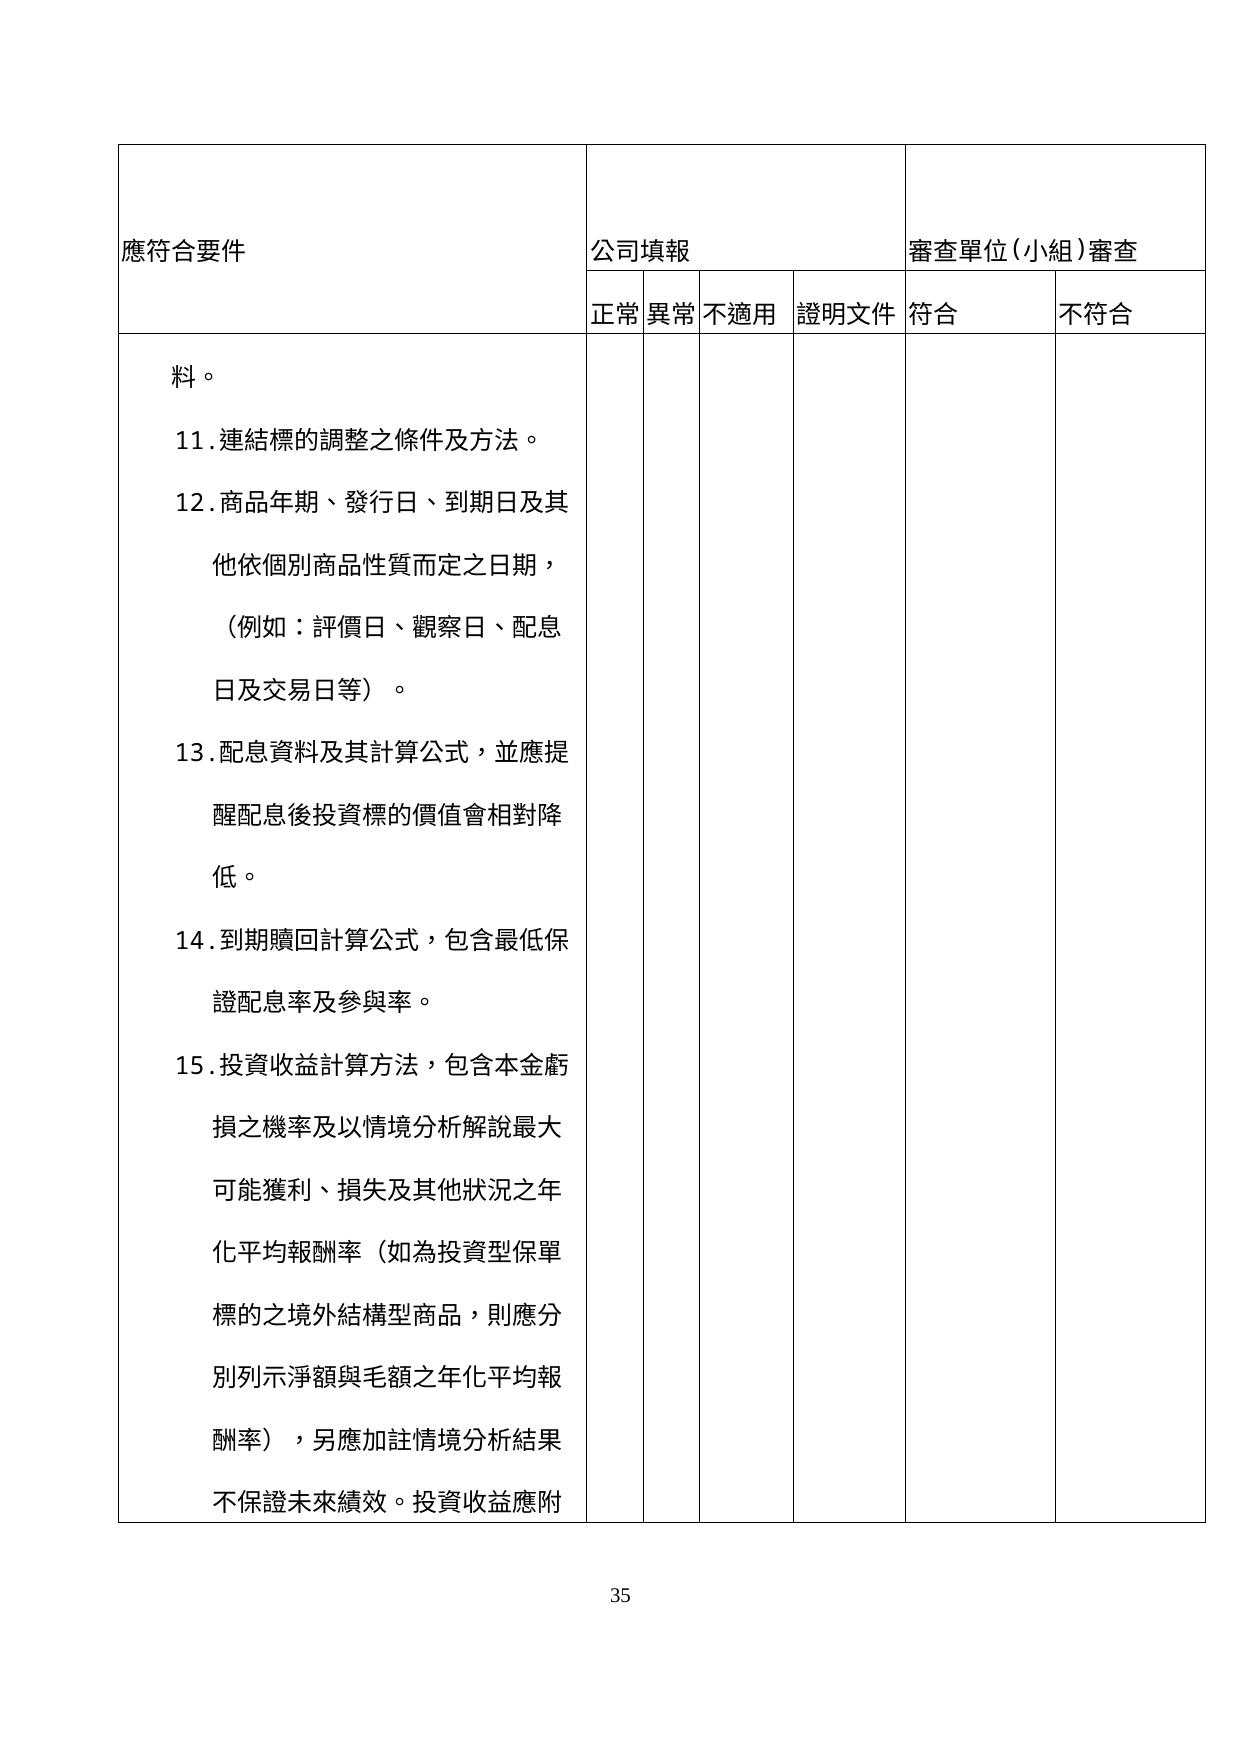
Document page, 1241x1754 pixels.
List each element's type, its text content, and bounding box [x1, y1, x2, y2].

table_cell [587, 334, 643, 1522]
table_cell 一、境外結構型商品基本資料表（內容及格式如附表二）。 二、符合境外結構型商品管理規則(以下簡稱本規則)第六條擔任境外結構型商品發行人或總代理人之資格條件證明文件。 為境外結構型商品發行機構於中華民國境內設立之分公司，且屬經金融監督管理委員會(以下簡稱金管會)核准設立之外國銀行在臺分行、外國證券商在臺分公司或外國保險公司在臺分公司。 擔任總代理人者： 1.資格條件： (1)發行機構在中華民國境內之子公司。 ( (2)發行機構在中華民國境外子公司之在臺分公司。 (3)保證機構在中華民國境內之分公司。 (4)保證機構在中華民國境內之子公司。 (5)保證機構在中華民國境外子公司之在臺分公司。 2.所稱分公司屬經金管會核准設立之外國銀行在臺分行、外國證券商在臺分公司或外國保險公司在臺分公司。 3.所稱發行機構或保證機構子公司應符合下列條件： (1)外國金融控股公司、外國銀行、外國證券商或外國保險公司直接或間接轉投資且持股逾百分之五十之銀行、證券商或保險子公司。其屬中華民國境內子公司者，應經金管會核准在臺設立。 (2)該子公司同意就發行機構或保證機構所負境外結構型商品之義務負連帶責任。 4. 所稱外國金融控股公司應符合下列條件： (1)受外國金融監督管理機關監理。 (2)資本適足率須符合巴塞爾資本協定三之規範。 辦理境外結構型商品交易事宜之業務人員及內部稽核人員，其資格條件及人數須符合本規則第十二條規定： 出具業務人員及內部稽核人員符合資格之名冊及證明文件。 業務人員不得少於三人。 三、境外結構型商品發行人、總代理人及受託或銷售機構依本規則第十六條第一項所簽訂之契約，應載明下列事項： (一)契約當事人之名稱及地址。 (二)境外結構型商品發行機構之權利、義務及責任。 (三)總代理人之權利、義務及責任，包括但不限於： 1.因境外結構型商品發行機構發生破產、解散、停業、營業移轉、併購、歇業、其當地國法令撤銷或廢止許可等其他相似之重大事由時，總代理人應負之責任。 2.於總代理人為發行機構或保證機構之子公司之情形，總代理人同意就發行機構或保證機構所負境外結構型商品之義務負連帶責任。 (四)總代理人提供服務之方式及範圍。 (五)受託或銷售機構之權利、義務及責任。 (六)受託或銷售機構提供服務之方式及範圍。 (七)境外結構型商品發行機構、總代理人、受託或銷售機構報酬、費用及其他各項利益之標準、種類、計算方法、支付時期及方法，並約定下列事項： 1.為向投資人充分揭露並明確告知各項費用及其收取方式，發行機構、總代理人及受託或銷售機構應就其所收取之費用共同製作費用明細表，列表以百分比逐項揭露下列費用與收取時點及方式： (1)申購費用。 (2)贖回費用。 (3)管理費用，包括投資人給付之信託管理費或管銷費用等。 (4)分銷費用（其中屬發行機構或總代理人給付予受託或銷售機構之報酬、費用、折讓等各項利益應單獨列示）。 (5)保費費用。 (6)解約費用。 (7)其他費用。 2.受託或銷售機構因受理投資該商品自發行機構或總代理人取得之報酬、費用、折讓等各項利益，應明訂收取費率之範圍，受託或銷售機構應與投資人約定其性質屬受託或銷售機構報酬，並應於收取後告知投資人確實之收取金額。境外結構型商品非以專業投資人為銷售對象者，前述該收取費率範圍依產品年限，每年收取費率範圍不得超過受理投資該商品總金額之0.5％，全部年限收取之費率合計不得超過受理投資該商品總金額之5％。 3.境外結構型商品發行機構或總代理人，不得給付受託或銷售機構除契約約定範疇以外之不當金錢、財務或其他利益。 (八)境外結構型商品公告資訊之通知及其方式。 (九)總代理人及受託或銷售機構為遵循相關法令，要求境外結構型商品發行機構應配合提供之資訊、協助及其應負之責任。前述事項應含明定境外結構型商品如以預定商品發行評等審核通過者，發行機構應於境外結構型商品發行日後一個月內，通知受託或銷售機構該商品之實際發行評等，且依下列事項辦理： 1.若該實際發行評等未符合本規則之規定時，受託或銷售機構得解除本契約。解約後，發行機構應將投資人交付之價金加計依臺灣銀行活期存款利率計算之利息後，交由受託或銷售機構退還投資人。 2.若該實際發行評等低於預定評等時，受託或銷售機構應於發行機構告知實際發行評等後三個營業日內，通知投資人得於十個營業日內，請求以認購價格加計依臺灣銀行活期存款利率計算之利息行使賣回權利之相關事項。 (十)境外結構型商品發行機構或總代理人，為遵循相關法令，要求受託或銷售機構應配合提供之資訊、協助及其應負之責任。 (十一)境外結構型商品對於下列事項，發行人、總代理人應於事實發生日起三日內，公告並通報受託或銷售機構，受託或銷售機構應轉知投資人： 1.境外結構型商品發行機構因解散、停業、營業移轉、併購、歇業、其當地國法令撤銷或廢止許可或其他相似之重大事由，致不能繼續營業者。 2.境外結構型商品發行機構或保證機構之長期債務信用評等或境外結構型商品之發行評等遭調降者。 3.其發行或代理之境外結構型商品發生依約定之重大事件，致重大影響投資人之權益者。 4.其他重大影響投資人權益之事項。 (十二)保密事項。 (十三)違約責任。 (十四)契約之變更或終止，以及發行人或總代理人無法繼續發行或代理境外結構型商品時，應協助投資人辦理後續境外結構型商品贖回或其他相關事宜。 (十五)權利義務之移轉。 (十六)契約之生效日期及其存續期間。 (十七)紛爭之解決方式。 (十八)準據法及管轄法院。 (十九)其他影響投資人權益經金管會 規定應記載事項。 四、發行人或總代理人依本規則第七條規定提存營業保證金之證明文件。 依本規則第七條第一項規定提存足額之營業保證金，且提存於同一家金融機構。 1、擔任 家境外結構型商品發行機構之發行人或總代理人。 2、提存營業保證金金額： 新臺幣 元 3、提存金融機構名稱： 提存金融機構符合本規則第七條第一項規定之資格條件。 與提存金融機構簽訂之營業保證金保管契約內容，應載明金管會所定程序之應記載事項。 五、中文投資人須知應載明下列事項： (一)投資人須知應載明境外結構型商品之名稱（中文及原文名稱）、種類以及下列警語，置於「投資人須知」手冊封面，並以粗黑或紅色字體刊印： 1.本商品風險程度為○○(應說明該風險程度代表之意義)，受託或銷售對象為專業投資人(或非專業投資人) 2.本商品係複雜的金融商品，必須經過符合資格的人員解說後再進行投資。投資人如果無法充分理解本商品，請勿投資。 3.本商品並非存款，投資不受存款保險之保障，最大損失為全部本金及利息。（兼營信託業務之銀行適用） 本商品不受保險安定基金保障，但依保險法第一百二十三條第二項規定，本商品如屬投資型保險契約之投資資產者，則保險人破產時，非各該投資型保險之受益人不得主張，亦不得請求扣押或行使其他權利。（保險業適用） 4.本商品雖經○○公會及○○受託或銷售機構審查，並不代表證實申請事項或保證該境外結構型商品之價值，且○○公會及○○受託或銷售機構不負本商品投資盈虧之責。○○受託或銷售機構依法不得承諾擔保投資本金或最低收益率。 5.本商品持有期間如有保證配息收益或保證保本率，係由○○發行人或○○保證機構保證，而非由○○受託或銷售機構所保證。○○發行人與○○保證機構有無財務會計準則公報第六號所定之關係人或實質關係人之情事。 6.本投資人須知之內容如有虛偽或隱匿之情事者，除商品風險程度、受託或銷售對象、受託或銷售機構收取之費用及由受託或銷售機構另行訂定者，係由受託或銷售機構負責外，其餘內容應由○○發行人或○○總代理人及其負責人、出具律師意見書之律師依法負責。 7.本商品係依○○國（商品註冊地）法令規定發行，且實際於該國境內募集銷售；本商品係依境外結構型商品管理規則於中華民國境內受託投資、受託買賣或為投資型保單之投資標的。投資人申購前應詳閱產品說明書，投資人應自行了解判斷並自負盈虧。（本商品已於商品註冊地實際募集銷售者適用） 本商品雖依○○國（商品註冊地）法令規定發行，惟實際上未於該國境內募集銷售；本商品係依境外結構型商品管理規則於中華民國境內受託投資、受託買賣或為投資型保單之投資標的。投資人申購前應詳閱產品說明書，投資人應自行了解判斷並自負盈虧。（本商品未於商品註冊地實際募集銷售者適用） 8.投資人未清楚瞭解產品說明書、受託或銷售契約條款及所有銷售文件內容前，請勿於相關文件簽名或蓋章。 9.受託或銷售機構應提供非專業投資人相關契約審閱期間，且不得低於七日。（僅非專業投資人適用） 受託或銷售機構應提供專業投資人相關契約審閱期間，除專業投資人明確表示已充分審閱並簽名者外，其審閱期間不得低於三日。（僅專業投資人適用） （但投資型保單要保人依保險契約約定得行使契約撤銷權者可不列此項）。 (二)投資人須知應載明發行人、保證機構、總代理人、受託或銷售機構之事業名稱、營業所在地。 (三)投資人須知應載明下列境外結構型商品事項： 1.商品簡介：受託或銷售對象(專業投資人/非專業投資人)、本商品與國外相當之交易條件、本商品風險程度、發行機構或保證機構之長期債務信用評等、本商品之發行評等、計價幣別、計價貨幣本金保本率、投資本金達成保本率之各項條件、連結標的資產、商品年期、發行日、到期日、開始受理贖回日及後續受理贖回日期等。 2.收益分配事項，並得舉例說明。 3.贖回價金之計算，並得舉例說明。 4.以預定商品發行評等審核通過者，發行機構應於境外結構型商品發行日後一個月內，告知受託或銷售機構該商品之實際發行評等，且依下列事項辦理： (1)若該實際發行評等未符合本規則之規定時，發行機構應將投資人交付之價金加計依臺灣銀行活期存款利率計算之利息後，交由受託或銷售機構退還投資人。 (2)若該實際發行評等低於預定評等時，受託或銷售機構應於發行機構告知實際發行評等後三個營業日內，通知投資人得於十個營業日內，請求以認購價格加計依臺灣銀行活期存款利率計算之利息行使賣回權利之相關事項。 5.受託或銷售不成立之處理： (1)受託或銷售不成立之情形。 (2)受託或銷售退款作業流程。 (3)退款作業之費用負擔。 (四)投資人須知應載明下列對投資人揭露投資結構型商品各類投資風險之說明： 1.基本風險資訊： 最低收益風險、投資人提前贖回風險、利率風險、流動性風險、信用風險、匯兌風險、事件風險、國家風險及交割風險等事項。 投資人提前贖回的風險應特別記載提前贖回風險提示：「本商品到期前如申請提前贖回，將導致您可領回金額低於原始投資金額（在最壞情形下，領回金額甚至可能為零），或者根本無法進行贖回。」 最低收益風險應包含最大損失金額，亦即在最差的狀況下，投資人將損失所有本金及利息。 2.個別商品風險資訊： 如發行機構行使提前贖回風險、再投資風險、連結標的更動影響之風險、通貨膨脹風險、本金轉換風險及閉鎖期風險等事項。 3.若投資標的為信用連結型商品者，應加強揭露之風險：無法履行債務風險、破產風險及重整風險等事項。（僅專業投資人適用） (五) 投資人須知應表列載明以百分比逐項揭露下列費用與收取時點及方式，包含申購費用、贖回費用、管理費用(包括投資人給付之信託管理費或管銷費用等)、分銷費用（其中屬發行機構或總代理人給付予受託或銷售機構之報酬、費用、折讓等各項利益應單獨列示，並說明該各項利益之費率範圍，於該費率範圍內投資人同意其列為受託或銷售機構之報酬。受託或銷售機構應於收取後告知投資人確實之收取費率及金額）、保費費用、解約費用、其他費用。各項費用對境外結構型商品之淨值如有影響者，應敘明其影響程度。 (六)投資人須知應載明相關機構之下列權利、義務及責任： 1.與投資人有關之發行機構、總代理人及受託或銷售機構之權利、義務及責任。 2.於總代理人為發行機構或保證機構之子公司之情形，○○總代理人同意就○○發行機構或○○保證機構所發行或保證之本商品之義務負連帶責任。 3.投資人之申購及贖回，須經境外發行機構確認後始生效力。 4.受託或銷售機構應製作並交付書面或電子檔案之交易確認書、對帳單或其他證明文件予投資人，並應於對帳單上揭露最近之參考價格供投資人參考。 5.○○發行人或○○總代理人應於每一營業日公告本商品參考價格，惟前述參考價格僅提供投資人參考，投資人若中途解約，成交價格係依發行機構交易確認單為準。本商品依規定應公告之事項揭露於「境外結構型商品資訊觀測站」，網址為http：//structurednotes.tdcc.com.tw。。 6.發行人或總代理人無法繼續發行或代理境外結構型商品時，應協助投資人辦理後續境外結構型商品贖回或其他相關事宜。 7.其他依主管機關規定及發行人或總代理人認為對投資人權益有重大影響者。 (七)投資人須知應載明協助投資人權益之保護方式，包含下列項目： 1.投資人與發行人、總代理人及受託或銷售機構發生爭議、訴訟之處理方式（請以流程圖方式說明） 2.投資人與發行人發生爭議、國外訴訟之處理方式（請以流程圖方式說明） 3.投資人與發行人、總代理人、受託或銷售機構發生爭議時得以下列方式尋求協助： (1)向相關同業公會申請調處。 (2)向金融監督管理委員會（以下稱金管會）申訴。 (八)投資人須知應載明發行人、總代理人及受託或銷售機構與投資人爭議之處理方式： 1.發行人對商品或投資人發生爭議之處理方式及管轄法院。 2.總代理人擔任發行人國內之訴訟及一切文件之送達代收人。 3.就不可歸責總代理人、受託或銷售機構之情事，總代理人、受託或銷售機構應協助辦理投資人權益保護之相關事宜。 六、中文產品說明書，應載明下列： (一)中文產品說明書之封面應依序刊印之事項： 1.商品代號/商品中文名稱。 2.商品英文名稱。 3.商品種類。 4.發行機構註冊地及商品註冊地。(商品註冊地為非專業投資人適用) 5.計價幣別。 6.發行人或總代理人之名稱、電話及地址。 7.保證機構之名稱及地址。 8.受託或銷售機構之名稱、電話及地址。 9.○○公會審查通過之日期及文號。 10.○○受託或銷售機構審查通過之日期及文號。 11.以顯著方式（以比其他內文較大之粗黑字體刊印，且至少不得小於12字體）刊印境外結構型商品中文產品說明書應行記載事項第九條第一項規定商品之投資風險警語。 12.投資人應詳閱本產品說明書之內容，並應注意本商品之風險事項。(另應註明參閱之頁次) 13.產品說明書刊印日期。 (二)中文產品說明書應記載商品基本資料之事項： 1.商品名稱（不得有保本字樣；若無保證機構請加註「無保證機構」；若無擔保請加註「無擔保」字樣；非百分之百保證或擔保時，則須註明保證或擔保成數；名稱應適當表達其商品特性與風險，且應避免使用可能誤導客戶之名稱）。 2.商品風險程度。 3.發行機構或保證機構名稱及其長期債務信用評等。 4.商品之發行評等。 5.計價幣別。 6. 計價貨幣本金保本率（以原始幣別註明，避免誤以為新台幣保本）。並加註「於未發生提前贖回之情形，且到期時發行機構或保證機構未發生違約情事，到期返還 ％原計價幣別本金」。 7.投資本金達成__％保本之各項條件。 8.主要給付項目及其計算方式。 9.連結標的資產（例如：指數或個股名稱等），及其相對權重、與投資績效之關連情形。 10.連結標的之相關說明或評等資料。 11.連結標的調整之條件及方法。 12.商品年期、發行日、到期日及其他依個別商品性質而定之日期，（例如：評價日、觀察日、配息日及交易日等）。 13.配息資料及其計算公式，並應提醒配息後投資標的價值會相對降低。 14.到期贖回計算公式，包含最低保證配息率及參與率。 15.投資收益計算方法，包含本金虧損之機率及以情境分析解說最大可能獲利、損失及其他狀況之年化平均報酬率（如為投資型保單標的之境外結構型商品，則應分別列示淨額與毛額之年化平均報酬率），另應加註情境分析結果不保證未來績效。投資收益應附註投資人須負擔之各項費用。 16.境外結構型商品之平均年化報酬率（如為投資型保單標的之境外結構型商品，則應分別列示淨額與毛額之平均年化報酬率）及其風險說明。 17.發行機構得提前贖回或投資人得提前贖回之條件及應注意事項。 18.次級市場名稱及其交易情況。 19.報價機構、計算代理機構與保管機構名稱。 20.發行機構或保證機構無法履行清償責任時之處理方式。 21.律師依本規則第十九條第一項第七款所出具意見書之總結意見，及該律師意見書之取得方式（非專業投資人適用） 22.依本規則第五條規定之與國外相當之交易條件。（非專業投資人適用） 23.商品準據法。 24.其他說明事項。 (三)中文產品說明書應記載相關機構事業概況之事項： 1.發行機構 (1)設立日期及簡介（包括但不限於事業名稱、營業所在地、負責人姓名、業務性質、財務狀況及信用評等）。 (2)依本規則第十九條第一項第五款出具之最近期經會計師查核簽證財務報告中譯本之查核報告書，及該財務報告中譯本之取得方式。 (3)已發行未償還之債券及結構型商品之發行情形。 2.保證機構 (1)設立日期。 (2)簡介：包括但不限於事業名稱、營業所在地、負責人姓名、業務性質、財務狀況、信用評等、保證條件、範圍及保證契約之主要內容。 3.發行人、總代理人、計算代理機構（calculation agent）、行政事務代理機構（administration agent）、受託或銷售機構、保管機構及其他相關機構： 設立日期及簡介（包括但不限於事業名稱、營業所在地、負責人姓名等）。 4.利害關係人揭露 發行人、保證機構、計算代理機構、保管機構相互間有無財務會計準則公報第六號所定之關係人或實質關係人之情事。 (四)中文產品說明書應記載商品風險揭露之事項包括但不限於下列各項： 1.基本風險資訊： 最低收益風險、投資人提前贖回風險、利率風險、流動性風險、信用風險、匯兌風險、事件風險、國家風險以及交割風險之資訊。 投資人提前贖回的風險應特別記載提前贖回風險提示：「本商品到期前如申請提前贖回，將導致您可領回金額低於原始投資金額（在最壞情形下，領回金額甚至可能為零），或者根本無法進行贖回。」 最低收益風險應包含最大損失金額，亦即在最差的狀況下，投資人將損失所有本金及利息。 2.個別商品風險資訊： 如發行機構行使提前贖回風險、再投資風險、連結標的更動影響之風險、通貨膨脹風險、本金轉換風險及閉鎖期風險等事項，除前項風險事項外，如有其他風險，應依不同類型之產品補充說明。 3.若投資標的為信用連結型商品者，應加強揭露風險資訊：無法履行債務風險、破產風險及重整風險等。（僅專業投資人適用） 4.依本規則第二十三條第一項應說明下列事項： (1)該境外結構型商品因利率、匯率、有價證券市價或其他指標之變動，有直接導致本金損失或超過當初本金損失之虞者。 (2)該境外結構型商品因發行機構或他人之業務或財產狀況之變化，有直接導致本金損失或超過當初本金損失之虞者。 (3)該境外結構型商品因其他經金融監督管理委員會規定足以影響投資人判斷之重要事項，有直接導致本金損失或超過當初本金損失之虞者。 5.該商品之投資風險警語。 6.金融總會規定應行揭露事項。 7.其他為保護公益及投資人之必要應揭露事項。 (五)中文產品說明書應記載商品之投資風險警語，包括下列文字： 1.本商品風險程度為 (應說明該風險程度代表之意義)，受託或銷售對象為專業投資人或非專業投資人。 2.本商品係複雜的金融商品，必須經過符合資格的人員解說後再進行投資。投資人如果無法充分理解本商品，請勿投資。 3.本商品並非存款，投資不受存款保險之保障，最大損失為全部本金及利息。（兼營信託業務之銀行適用） 本商品不受保險安定基金保障，但依保險法第一百二十三條第二項規定，本商品如屬投資型保險契約之投資資產者，則保險人破產時，非各該投資型保險之受益人不得主張，亦不得請求扣押或行使其他權利。（保險業適用） 4.本商品雖經○○公會及○○受託或銷售機構審查，並不代表證實申請事項或保證該境外結構型商品之價值，且○○公會及○○受託或銷售機構不負本商品投資盈虧之責。○○受託或銷售機構依法不得承諾擔保投資本金或最低收益率。 5.本商品持有期間如有保證配息收益或保證保本率，係由○○發行人或○○保證機構保證，而非由○○受託或銷售機構所保證。○○發行人與○○保證機構有無財務會計準則公報第六號所定之關係人或實質關係人之情事。 6.本產品說明書之內容如有虛偽或隱匿之情事者，除商品風險程度、受託或銷售對象、受託或銷售機構收取之費用及由受託或銷售機構另行訂定者，係由受託或銷售機構負責外，其餘內容應由○○發行人或○○總代理及其負責人、出具律師意見書之律師依法負責。 7.本商品係依○○國（商品註冊地）法令規定發行，且實際於該國境內募集銷售；本商品係依境外結構型商品管理規則規定，於中華民國境內受託投資、受託買賣或為投資型保單之投資標的。投資人申購前應詳閱產品說明書，投資人應自行了解判斷並自負盈虧。（本商品已於商品註冊地實際募集銷售者適用） 本商品雖依○○國（商品註冊地）法令規定發行，惟實際上未於該國境內募集銷售；本商品係依境外結構型商品管理規則於中華民國境內受託投資、受託買賣或為投資型保單之投資標的。投資人申購前應詳閱產品說明書，投資人應自行了解判斷並自負盈虧。（本商品未於商品註冊地實際募集銷售者適用） (六)中文產品說明書應記載一般交易事項，包括下列各項： 1.商品開始受理申購、開始受理贖回日期及後續受理贖回日期，每營業日受理申購、贖回申請截止時間。 2.投資人應負擔的各項費用及金額或計算基準之表列，例如: 申購費用、贖回費用、管理費用(包括投資人給付之信託管理費或管銷費用等)、分銷費用（其中屬發行機構或總代理人給付予受託或銷售機構之報酬、費用、折讓等各項利益應單獨列示，並說明該各項利益之費率範圍，於該費率範圍內投資人同意其列為受託或銷售機構之報酬。受託或銷售機構應於收取後告知投資人確實之收取費率及金額）、保費費用、解約費用及其他費用等。各項費用對境外結構型商品之淨值如有影響者，應敘明其影響程度。 3.商品交易架構。 4.最低申購金額及最低加購金額。 5.申購價金之計算。 6.申購手續及資金給付方式。 7.發行不成立之情形。前述事項應含說明以預定商品發行評等審核通過者，發行機構應於境外結構型商品發行日後一個月內，告知受託或銷售機構該商品之實際發行評等，且依下列事項辦理： (1)若該實際發行評等未符合本規則之規定時，發行機構應將投資人交付之價金加計依臺灣銀行活期存款利率計算之利息後，交由受託或銷售機構退還投資人。 (2)若該實際發行評等低於預定評等時，受託或銷售機構應於發行機構告知實際發行評等後三個營業日內，通知投資人得於十個營業日內，請求以認購價格加計依臺灣銀行活期存款利率計算之利息行使賣回權利之相關事項。 8.最低贖回金額或單位數。 9.贖回價金之計算。 10.贖回手續及資金給付方式。 11.贖回價金延遲給付之情形。 12.贖回撤銷之情形。 13.發行機構得提前贖回之情形。 14.收益分配事項：分配之項目、分配之時間及給付之方式。 15.契約權利行使期間、解除期間及效力限制。 16.發行人或總代理人協助辦理投資人權益保護之方式。 17.商品重要相關資料可至「境外結構型商品資訊觀測站」查詢，網址為http：//structurednotes.tdcc.com.tw。 (七)中文產品說明書應記載特別記載事項，包括下列各項： 1.於總代理人為發行機構或保證機構之子公司之情形，○○總代理人同意就○○發行機構或○○保證機構所發行或保證之本商品之義務負連帶責任。 2.投資人之申購及贖回，須經境外發行機構確認後始生效力。 3.其他依主管機關規定及發行人或總代理人認為對投資人權益有重大影響，而應於中文產品說明書記載之事項。 七、境外結構型商品發行機構出具聲明書，聲明將依金管會之要求，提供該境外結構型商品投資或贖回等之相關簿冊及涉及投資人權益之相關資料予金管會查閱之聲明文件。 八、境外結構型商品之發行機構最近期之經會計師查核簽證之財務報告及其中譯本，並出具其中譯本內容與原文版無異之聲明書。 (一)會計師出具之查核意見為無保留意見。 (二)會計師出具無保留意見以外之查核意見者，其原因： 。 九、境外結構型商品符合本規則所定條件之信用評等證明文件及法規遵循聲明書。 發行機構或保證機構之長期債務信用評等及境外結構型商品之發行評等，符合金管會核准或認可之信用評等機構評等達一定等級以上。 計價幣別以美元、英鎊、歐元、澳幣、紐西蘭幣、港幣、新加坡幣、加幣及日圓為限。 不得連結至下列標的： 新臺幣利率及匯率指標。 國內有價證券。 本國企業於國外發行之有價證券。 國內證券投資信託事業於國外發行之受益憑證。 國內外機構編製之台股指數及其相關金融商品。但如該指數係由臺灣證券交易所股份有限公司或財團法人中華民國證券櫃檯買賣中心與國外機構合作編製非以台股為主要成分股之指數，不在此限。 屬於本規則第十八條第一項第三款第六目規定任一涉及大陸地區之商品或契約。 未經金管會核准或申報生效得募集及銷售之境外基金。 國外私募之有價證券。 股權、利率、匯率、基金、指數型股票基金(ETF)、指數、商品及上述相關指數以外之衍生性金融商品。但指數型股票基金(ETF)，以本會核定之證券市場掛牌交易之以投資股票、債券為主且不具槓桿或放空效果者為限。 封閉性結構型商品： 到期保本率至少為計價貨幣本金之百分之一百。 投資型保單連結之結構型商品，不得含有目標贖回式設計，且不得含有發行機構得提前贖回之選擇權。 開放式結構型商品之動態保本率須達計價貨幣本金之百分之八十以上。 十、律師出具境外結構型商品發行機構及商品註冊地對投資人權益之保護相當於我國之意見書。 十一、境外結構型商品名稱無使人誤信能保證本金之安全或保證或獲利或可能誤導投資人之情形。 十二、境外結構商品內容及架構之說明(內容及格式詳附表四) 十三、發行人或總代理人自行檢查表(內容及格式如附表五) 十四、發行人或總代理人自行檢查表之內容正確無誤及完整之聲明書(內容及格式如附表六) [119, 334, 586, 1522]
table_cell 異常 [644, 271, 699, 333]
table_cell 證明文件 [794, 271, 905, 333]
table_cell [700, 334, 793, 1522]
table_cell 不符合 [1056, 271, 1205, 333]
table_header 應符合要件 [119, 145, 586, 333]
table_header 公司填報 [587, 145, 905, 269]
table_header 審查單位(小組)審查 [906, 145, 1205, 269]
table_cell [906, 334, 1055, 1522]
table_cell [644, 334, 699, 1522]
table_cell [1056, 334, 1205, 1522]
table_cell 不適用 [700, 271, 793, 333]
table_cell 正常 [587, 271, 643, 333]
table_cell 符合 [906, 271, 1055, 333]
table_cell [794, 334, 905, 1522]
